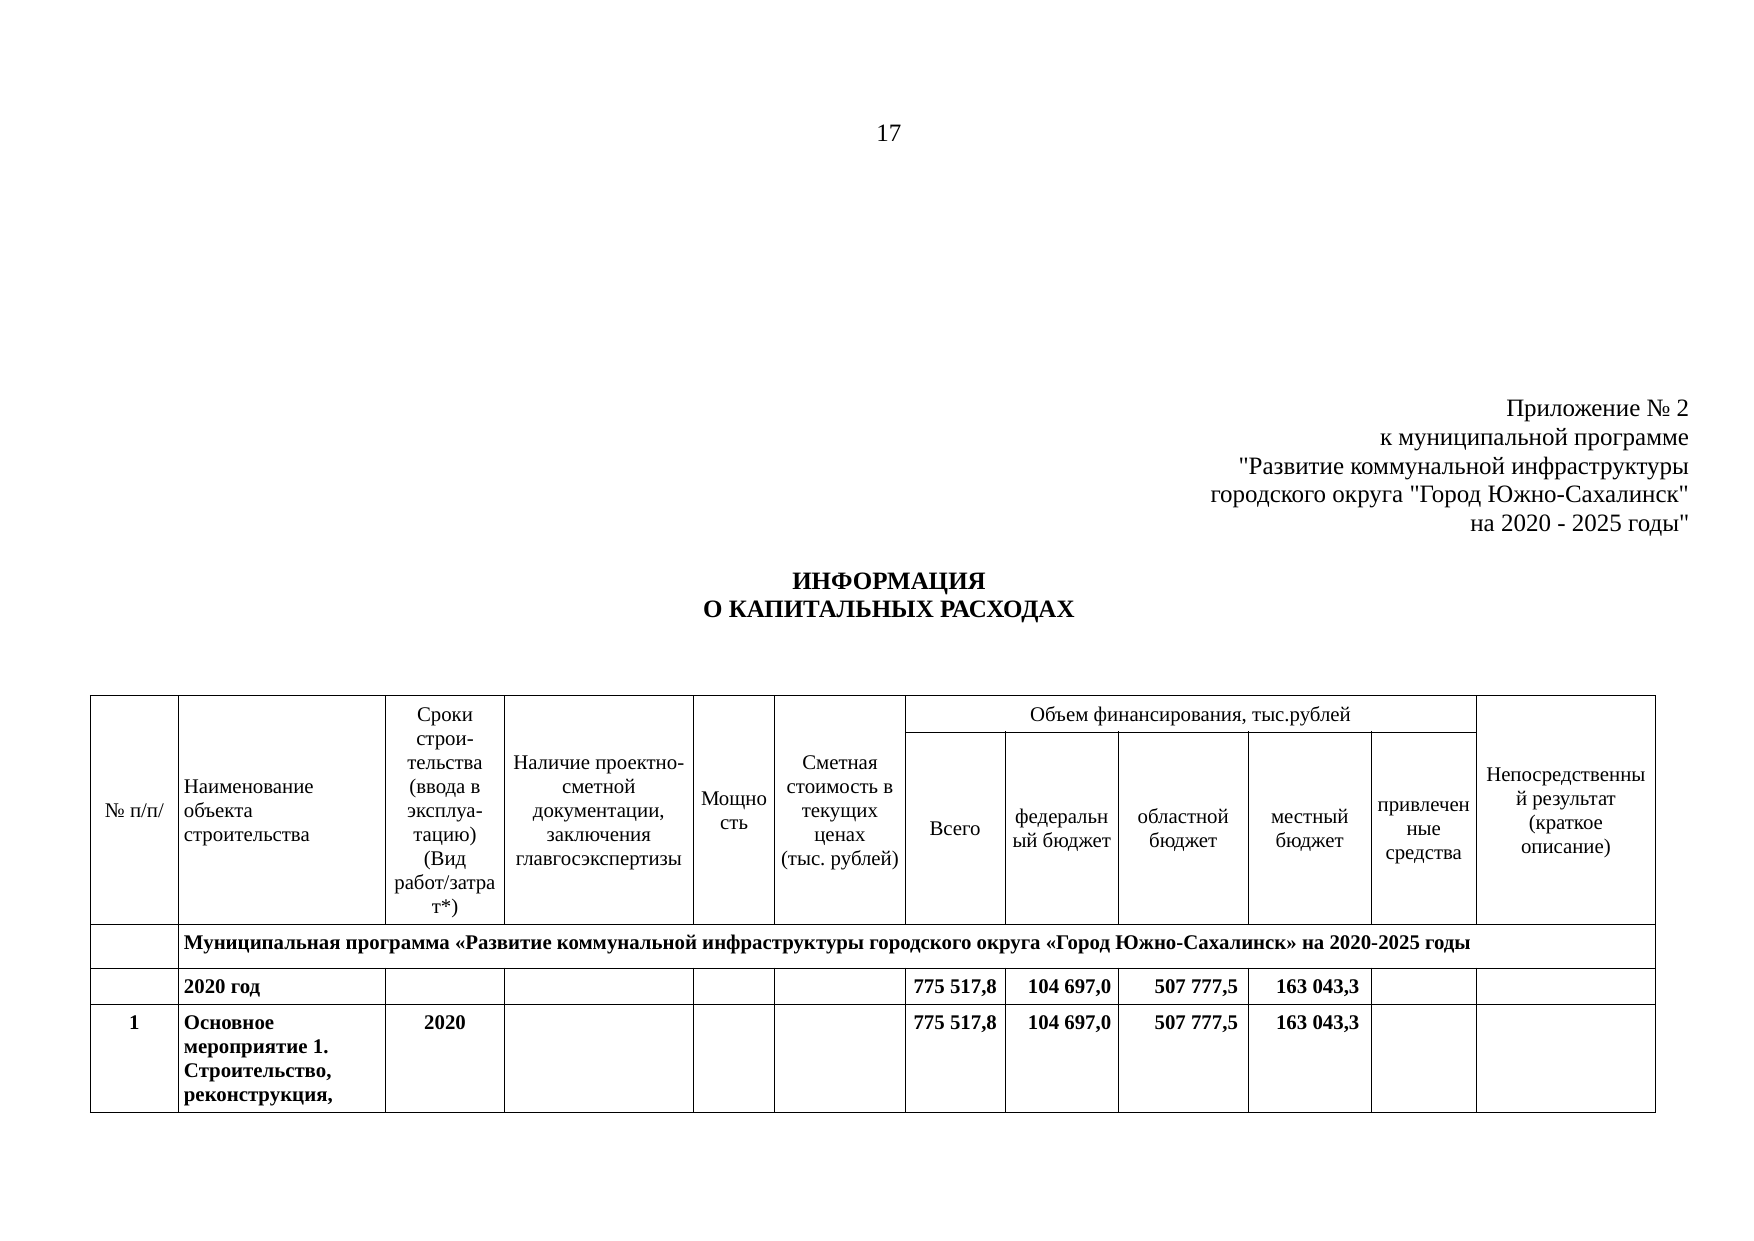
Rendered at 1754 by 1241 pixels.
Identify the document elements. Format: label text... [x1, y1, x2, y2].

text О КАПИТАЛЬНЫХ РАСХОДАХ [88, 594, 1689, 623]
table_cell 163 043,3 [1249, 1005, 1371, 1112]
table_cell 775 517,8 [906, 1005, 1005, 1112]
text городского округа "Город Южно-Сахалинск" [88, 479, 1689, 508]
table_cell [1477, 1005, 1655, 1112]
table_cell 507 777,5 [1119, 1005, 1248, 1112]
table_cell 1 [91, 1005, 178, 1112]
table_cell Всего [906, 733, 1005, 924]
text "Развитие коммунальной инфраструктуры [88, 451, 1689, 479]
table_header Сметная стоимость в текущих ценах (тыс. рублей) [775, 696, 905, 924]
table_cell [775, 1005, 905, 1112]
table_cell [1477, 969, 1655, 1003]
table_cell 104 697,0 [1006, 969, 1118, 1003]
table_cell [1372, 969, 1476, 1003]
table_cell [505, 969, 693, 1003]
table_header Объем финансирования, тыс.рублей [906, 696, 1476, 731]
text Приложение № 2 [88, 393, 1689, 422]
table_cell [1372, 1005, 1476, 1112]
table_cell [91, 925, 178, 967]
table_cell 2020 [386, 1005, 504, 1112]
table_cell [505, 1005, 693, 1112]
table_cell привлеченные средства [1372, 733, 1476, 924]
table_cell местный бюджет [1249, 733, 1371, 924]
table_cell областной бюджет [1119, 733, 1248, 924]
table_cell 507 777,5 [1119, 969, 1248, 1003]
table_cell [775, 969, 905, 1003]
table_header Мощность [694, 696, 774, 924]
table_cell [694, 1005, 774, 1112]
table_cell 104 697,0 [1006, 1005, 1118, 1112]
table_header Непосредственный результат (краткое описание) [1477, 696, 1655, 924]
table_cell [694, 969, 774, 1003]
table_cell 775 517,8 [906, 969, 1005, 1003]
table_cell [91, 969, 178, 1003]
table_header Наименование объекта строительства [179, 696, 385, 924]
text на 2020 - 2025 годы" [88, 508, 1689, 537]
table_cell Муниципальная программа «Развитие коммунальной инфраструктуры городского округа «Город Южно-Сахалинск» на 2020-2025 годы [179, 925, 1655, 967]
table_header № п/п/ [91, 696, 178, 924]
table_cell 163 043,3 [1249, 969, 1371, 1003]
table_header Сроки строи-тельства (ввода в эксплуа-тацию) (Вид работ/затрат*) [386, 696, 504, 924]
table_cell 2020 год [179, 969, 385, 1003]
text ИНФОРМАЦИЯ [88, 566, 1689, 594]
table_cell федеральный бюджет [1006, 733, 1118, 924]
table_cell Основное мероприятие 1. Строительство, реконструкция, [179, 1005, 385, 1112]
table_header Наличие проектно-сметной документации, заключения главгосэкспертизы [505, 696, 693, 924]
text к муниципальной программе [88, 422, 1689, 451]
table_cell [386, 969, 504, 1003]
